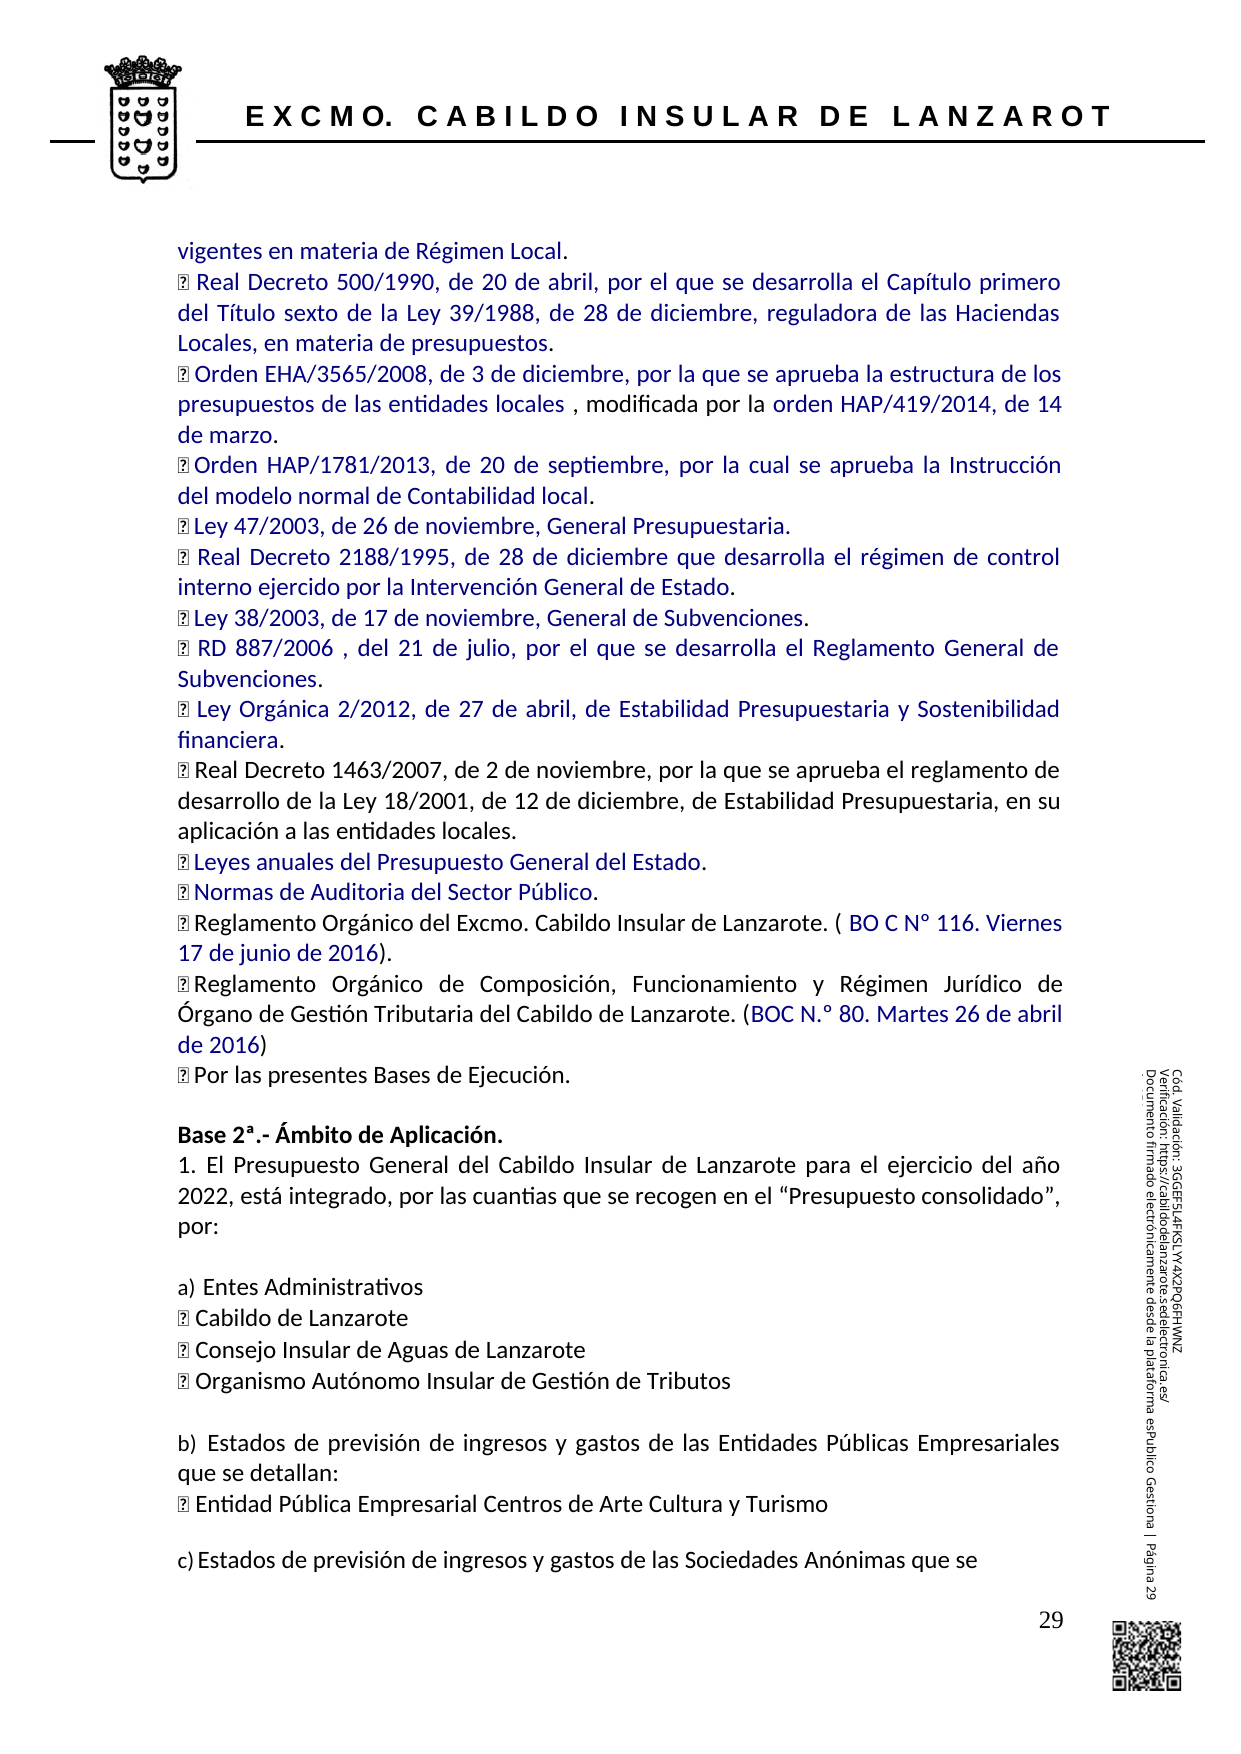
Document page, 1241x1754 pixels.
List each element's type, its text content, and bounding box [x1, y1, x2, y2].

list Leyes anuales del Presupuesto General del Estado. [177, 846, 1192, 876]
list Real Decreto 1463/2007, de 2 de noviembre, por la que se aprueba el reglamento de desarrollo de la Ley 18/2001, de 12 de diciembre, de Estabilidad Presupuestaria, en su aplicación a las entidades locales. [177, 754, 1062, 846]
subtitle Base 2ª.- Ámbito de Aplicación. [177, 1119, 1143, 1149]
list Ley Orgánica 2/2012, de 27 de abril, de Estabilidad Presupuestaria y Sostenibilidad financiera. [177, 693, 1061, 754]
list Verificación: https://cabildodelanzarote.sedelectronica.es/ [1158, 1069, 1171, 1611]
list Orden HAP/1781/2013, de 20 de septiembre, por la cual se aprueba la Instrucción del modelo normal de Contabilidad local. [177, 449, 1062, 510]
text 29 [164, 1606, 1063, 1634]
list Ley 47/2003, de 26 de noviembre, General Presupuestaria. [177, 510, 1192, 541]
list Cabildo de Lanzarote [177, 1302, 1143, 1333]
text vigentes en materia de Régimen Local. [177, 236, 1192, 266]
picture [1112, 1621, 1182, 1691]
list Cód. Validación: 3GGEF5L4FKSLYY4X2PQ6FHWNZ [1171, 1069, 1184, 1611]
list Entidad Pública Empresarial Centros de Arte Cultura y Turismo [177, 1488, 1143, 1519]
list Reglamento Orgánico de Composición, Funcionamiento y Régimen Jurídico de Órgano de Gestión Tributaria del Cabildo de Lanzarote. (BOC N.º 80. Martes 26 de abril de 2016) [177, 968, 1063, 1059]
list Consejo Insular de Aguas de Lanzarote [177, 1333, 1143, 1364]
list Entes Administrativos [177, 1272, 1143, 1302]
list RD 887/2006 , del 21 de julio, por el que se desarrolla el Reglamento General de Subvenciones. [177, 632, 1061, 693]
list Estados de previsión de ingresos y gastos de las Sociedades Anónimas que se [177, 1544, 1143, 1575]
list Real Decreto 2188/1995, de 28 de diciembre que desarrolla el régimen de control interno ejercido por la Intervención General de Estado. [177, 541, 1062, 602]
list Documento firmado electrónicamente desde la plataforma esPublico Gestiona | Página 29 de 151 [1143, 1069, 1158, 1611]
list Normas de Auditoria del Sector Público. [177, 877, 1192, 907]
list El Presupuesto General del Cabildo Insular de Lanzarote para el ejercicio del año 2022, está integrado, por las cuantias que se recogen en el “Presupuesto consolidado”, por: [177, 1149, 1062, 1241]
list Reglamento Orgánico del Excmo. Cabildo Insular de Lanzarote. ( BO C Nº 116. Viernes 17 de junio de 2016). [177, 907, 1063, 968]
picture [95, 39, 196, 193]
list Estados de previsión de ingresos y gastos de las Entidades Públicas Empresariales que se detallan: [177, 1427, 1061, 1488]
list Real Decreto 500/1990, de 20 de abril, por el que se desarrolla el Capítulo primero del Título sexto de la Ley 39/1988, de 28 de diciembre, reguladora de las Haciendas Locales, en materia de presupuestos. [177, 266, 1062, 358]
list Orden EHA/3565/2008, de 3 de diciembre, por la que se aprueba la estructura de los presupuestos de las entidades locales , modificada por la orden HAP/419/2014, de 14 de marzo. [177, 358, 1063, 449]
list Ley 38/2003, de 17 de noviembre, General de Subvenciones. [177, 602, 1192, 632]
list Organismo Autónomo Insular de Gestión de Tributos [177, 1364, 1143, 1396]
list Por las presentes Bases de Ejecución. [177, 1060, 1192, 1090]
